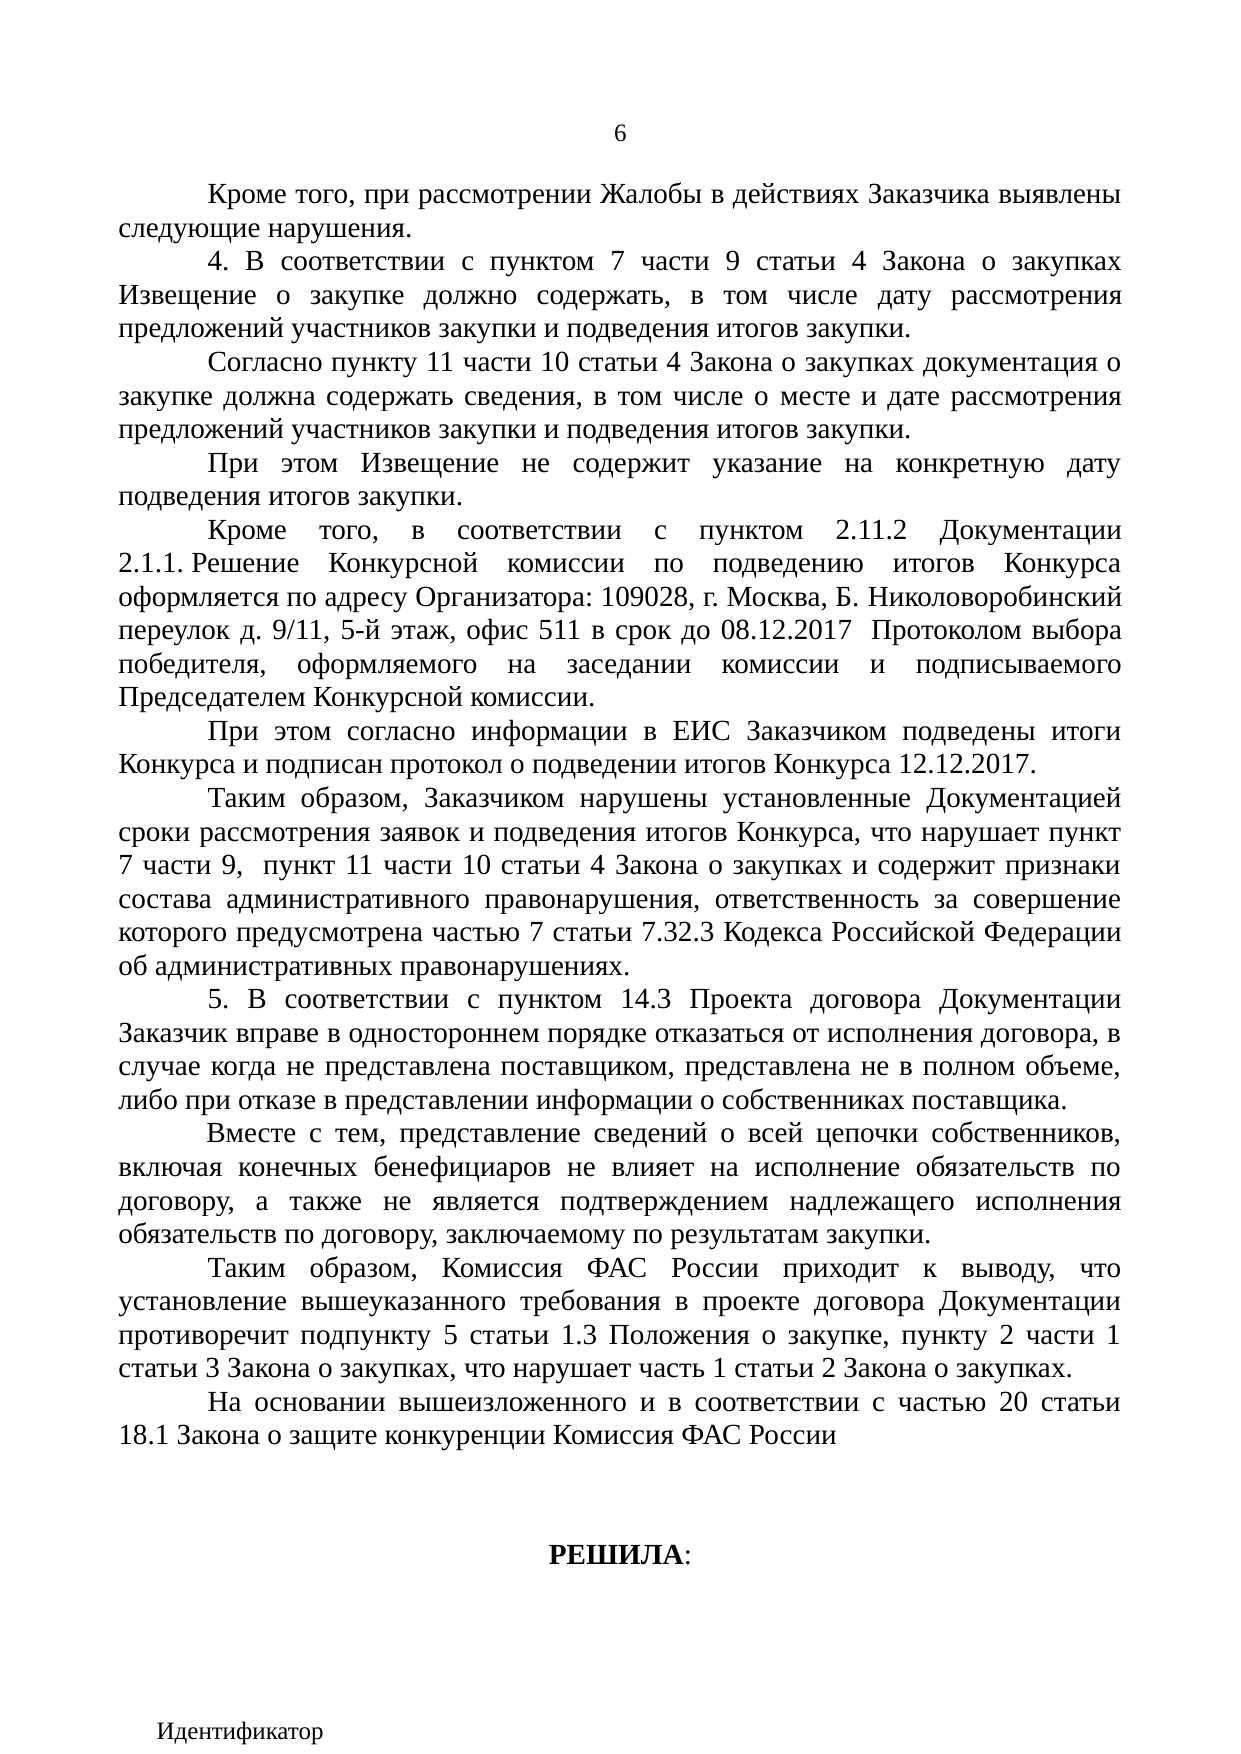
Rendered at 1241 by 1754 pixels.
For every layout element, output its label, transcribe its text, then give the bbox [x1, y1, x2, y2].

text Таким образом, Комиссия ФАС России приходит к выводу, что установление вышеуказанного требования в проекте договора Документации противоречит подпункту 5 статьи 1.3 Положения о закупке, пункту 2 части 1 статьи 3 Закона о закупках, что нарушает часть 1 статьи 2 Закона о закупках. [118, 1250, 1122, 1384]
text При этом согласно информации в ЕИС Заказчиком подведены итоги Конкурса и подписан протокол о подведении итогов Конкурса 12.12.2017. [118, 713, 1122, 780]
text Таким образом, Заказчиком нарушены установленные Документацией сроки рассмотрения заявок и подведения итогов Конкурса, что нарушает пункт 7 части 9, пункт 11 части 10 статьи 4 Закона о закупках и содержит признаки состава административного правонарушения, ответственность за совершение которого предусмотрена частью 7 статьи 7.32.3 Кодекса Российской Федерации об административных правонарушениях. [118, 780, 1122, 981]
text РЕШИЛА: [118, 1537, 1122, 1571]
text 4. В соответствии с пунктом 7 части 9 статьи 4 Закона о закупках Извещение о закупке должно содержать, в том числе дату рассмотрения предложений участников закупки и подведения итогов закупки. [118, 243, 1122, 344]
text Вместе с тем, представление сведений о всей цепочки собственников, включая конечных бенефициаров не влияет на исполнение обязательств по договору, а также не является подтверждением надлежащего исполнения обязательств по договору, заключаемому по результатам закупки. [118, 1116, 1122, 1250]
text Согласно пункту 11 части 10 статьи 4 Закона о закупках документация о закупке должна содержать сведения, в том числе о месте и дате рассмотрения предложений участников закупки и подведения итогов закупки. [118, 344, 1122, 445]
text Кроме того, в соответствии с пунктом 2.11.2 Документации 2.1.1. Решение Конкурсной комиссии по подведению итогов Конкурса оформляется по адресу Организатора: 109028, г. Москва, Б. Николоворобинский переулок д. 9/11, 5-й этаж, офис 511 в срок до 08.12.2017 Протоколом выбора победителя, оформляемого на заседании комиссии и подписываемого Председателем Конкурсной комиссии. [118, 512, 1122, 713]
text Кроме того, при рассмотрении Жалобы в действиях Заказчика выявлены следующие нарушения. [118, 176, 1122, 243]
text При этом Извещение не содержит указание на конкретную дату подведения итогов закупки. [118, 445, 1122, 512]
text На основании вышеизложенного и в соответствии с частью 20 статьи 18.1 Закона о защите конкуренции Комиссия ФАС России [118, 1384, 1122, 1451]
text 5. В соответствии с пунктом 14.3 Проекта договора Документации Заказчик вправе в одностороннем порядке отказаться от исполнения договора, в случае когда не представлена поставщиком, представлена не в полном объеме, либо при отказе в представлении информации о собственниках поставщика. [118, 981, 1122, 1116]
